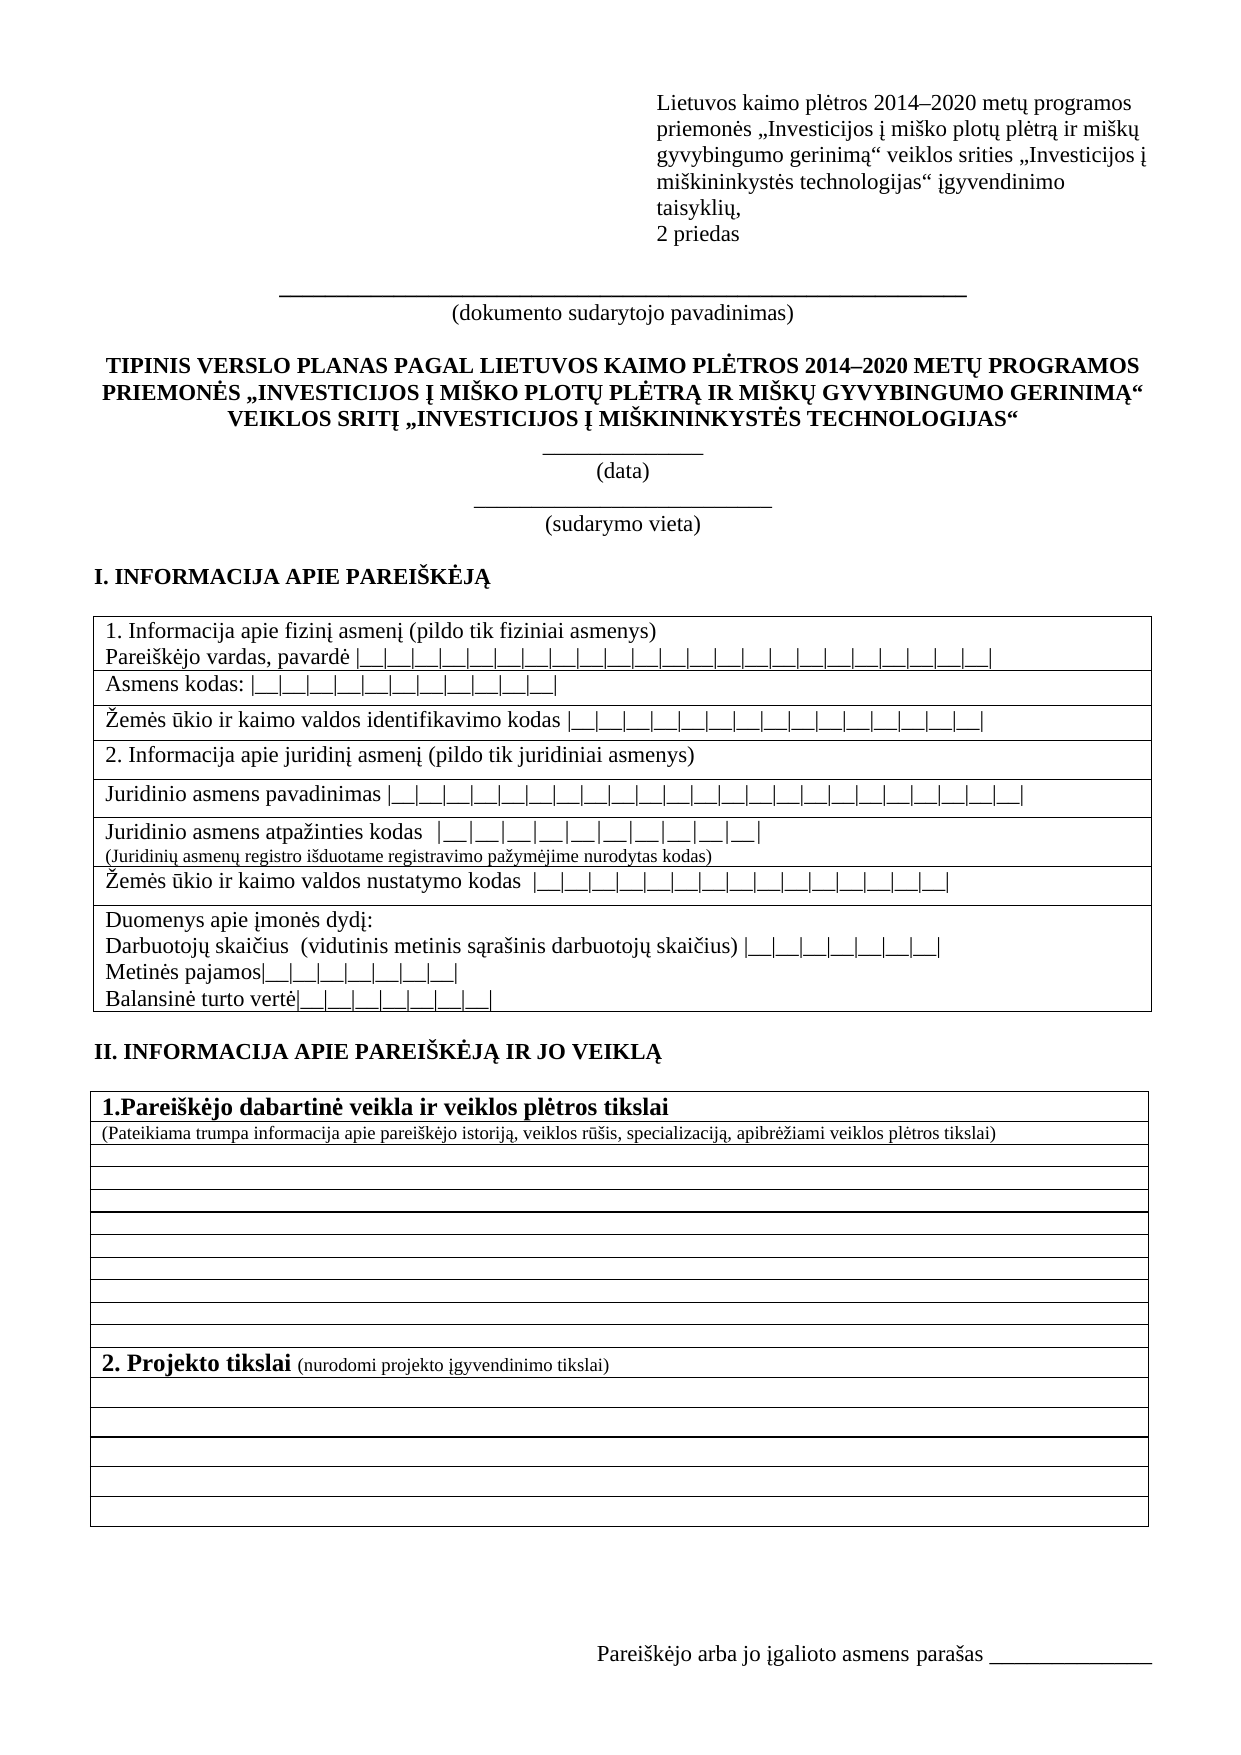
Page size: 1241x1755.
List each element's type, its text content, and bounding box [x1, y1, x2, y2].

text I. INFORMACIJA APIE PAREIŠKĖJĄ [38, 563, 1152, 589]
table_cell [91, 1497, 1148, 1526]
table_cell [91, 1258, 1148, 1279]
table_cell 2. Informacija apie juridinį asmenį (pildo tik juridiniai asmenys) [94, 741, 1151, 779]
table_cell Juridinio asmens pavadinimas |__|__|__|__|__|__|__|__|__|__|__|__|__|__|__|__|__|__|__|__|__|__|__| [94, 780, 1151, 817]
text 2 priedas [656, 220, 1152, 247]
table_cell Žemės ūkio ir kaimo valdos nustatymo kodas |__|__|__|__|__|__|__|__|__|__|__|__|__|__|__| [94, 867, 1151, 904]
table_cell Juridinio asmens atpažinties kodas __________ (Juridinių asmenų registro išduotame registravimo pažymėjime nurodytas kodas) [94, 818, 1151, 866]
table_cell 2. Projekto tikslai (nurodomi projekto įgyvendinimo tikslai) [91, 1348, 1148, 1377]
table_cell [91, 1190, 1148, 1211]
table_cell Žemės ūkio ir kaimo valdos identifikavimo kodas |__|__|__|__|__|__|__|__|__|__|__|__|__|__|__| [94, 706, 1151, 740]
table_cell [91, 1145, 1148, 1166]
text Lietuvos kaimo plėtros 2014–2020 metų programos priemonės „Investicijos į miško plotų plėtrą ir miškų gyvybingumo gerinimą“ veiklos srities „Investicijos į miškininkystės technologijas“ įgyvendinimo taisyklių, [656, 89, 1152, 220]
text ______________ [94, 431, 1152, 458]
text (sudarymo vieta) [94, 510, 1152, 537]
text Tipinis verslo planas pagal LIETUVOS Kaimo plėtros 2014–2020 metų PROGRAMOS priemonĖS „INVESTICIJOS Į MIŠKO PLOTŲ PLĖTRĄ IR MIŠKŲ GYVYBINGUMO GERINIMĄ“ VEIKLOS SRITĮ „INVESTICIJOS Į MIŠKININKYSTĖS TECHNOLOGIJAS“ [94, 352, 1152, 431]
table_cell [91, 1438, 1148, 1466]
table_cell [91, 1213, 1148, 1234]
table_cell [91, 1325, 1148, 1347]
table_header 1.Pareiškėjo dabartinė veikla ir veiklos plėtros tikslai [91, 1092, 1148, 1121]
table_cell [91, 1467, 1148, 1496]
text ____________________________________________________________ [94, 273, 1152, 299]
table_cell [91, 1408, 1148, 1436]
table_cell (Pateikiama trumpa informacija apie pareiškėjo istoriją, veiklos rūšis, specializaciją, apibrėžiami veiklos plėtros tikslai) [91, 1122, 1148, 1143]
text (data) [94, 458, 1152, 484]
table_cell Duomenys apie įmonės dydį: Darbuotojų skaičius (vidutinis metinis sąrašinis darbuotojų skaičius) |__|__|__|__|__|__|__| Metinės pajamos|__|__|__|__|__|__|__| Balansinė turto vertė|__|__|__|__|__|__|__| [94, 906, 1151, 1011]
table_cell Asmens kodas: |__|__|__|__|__|__|__|__|__|__|__| [94, 671, 1151, 705]
table_cell [91, 1378, 1148, 1407]
table_cell [91, 1167, 1148, 1189]
text __________________________ [94, 484, 1152, 510]
table_cell [91, 1303, 1148, 1324]
text II. INFORMACIJA APIE PAREIŠKĖJĄ IR JO VEIKLĄ [94, 1038, 1152, 1065]
table_cell [91, 1280, 1148, 1302]
table_cell [91, 1235, 1148, 1257]
text (dokumento sudarytojo pavadinimas) [94, 299, 1152, 326]
table_header 1. Informacija apie fizinį asmenį (pildo tik fiziniai asmenys) Pareiškėjo vardas, pavardė |__|__|__|__|__|__|__|__|__|__|__|__|__|__|__|__|__|__|__|__|__|__|__| [94, 617, 1151, 669]
